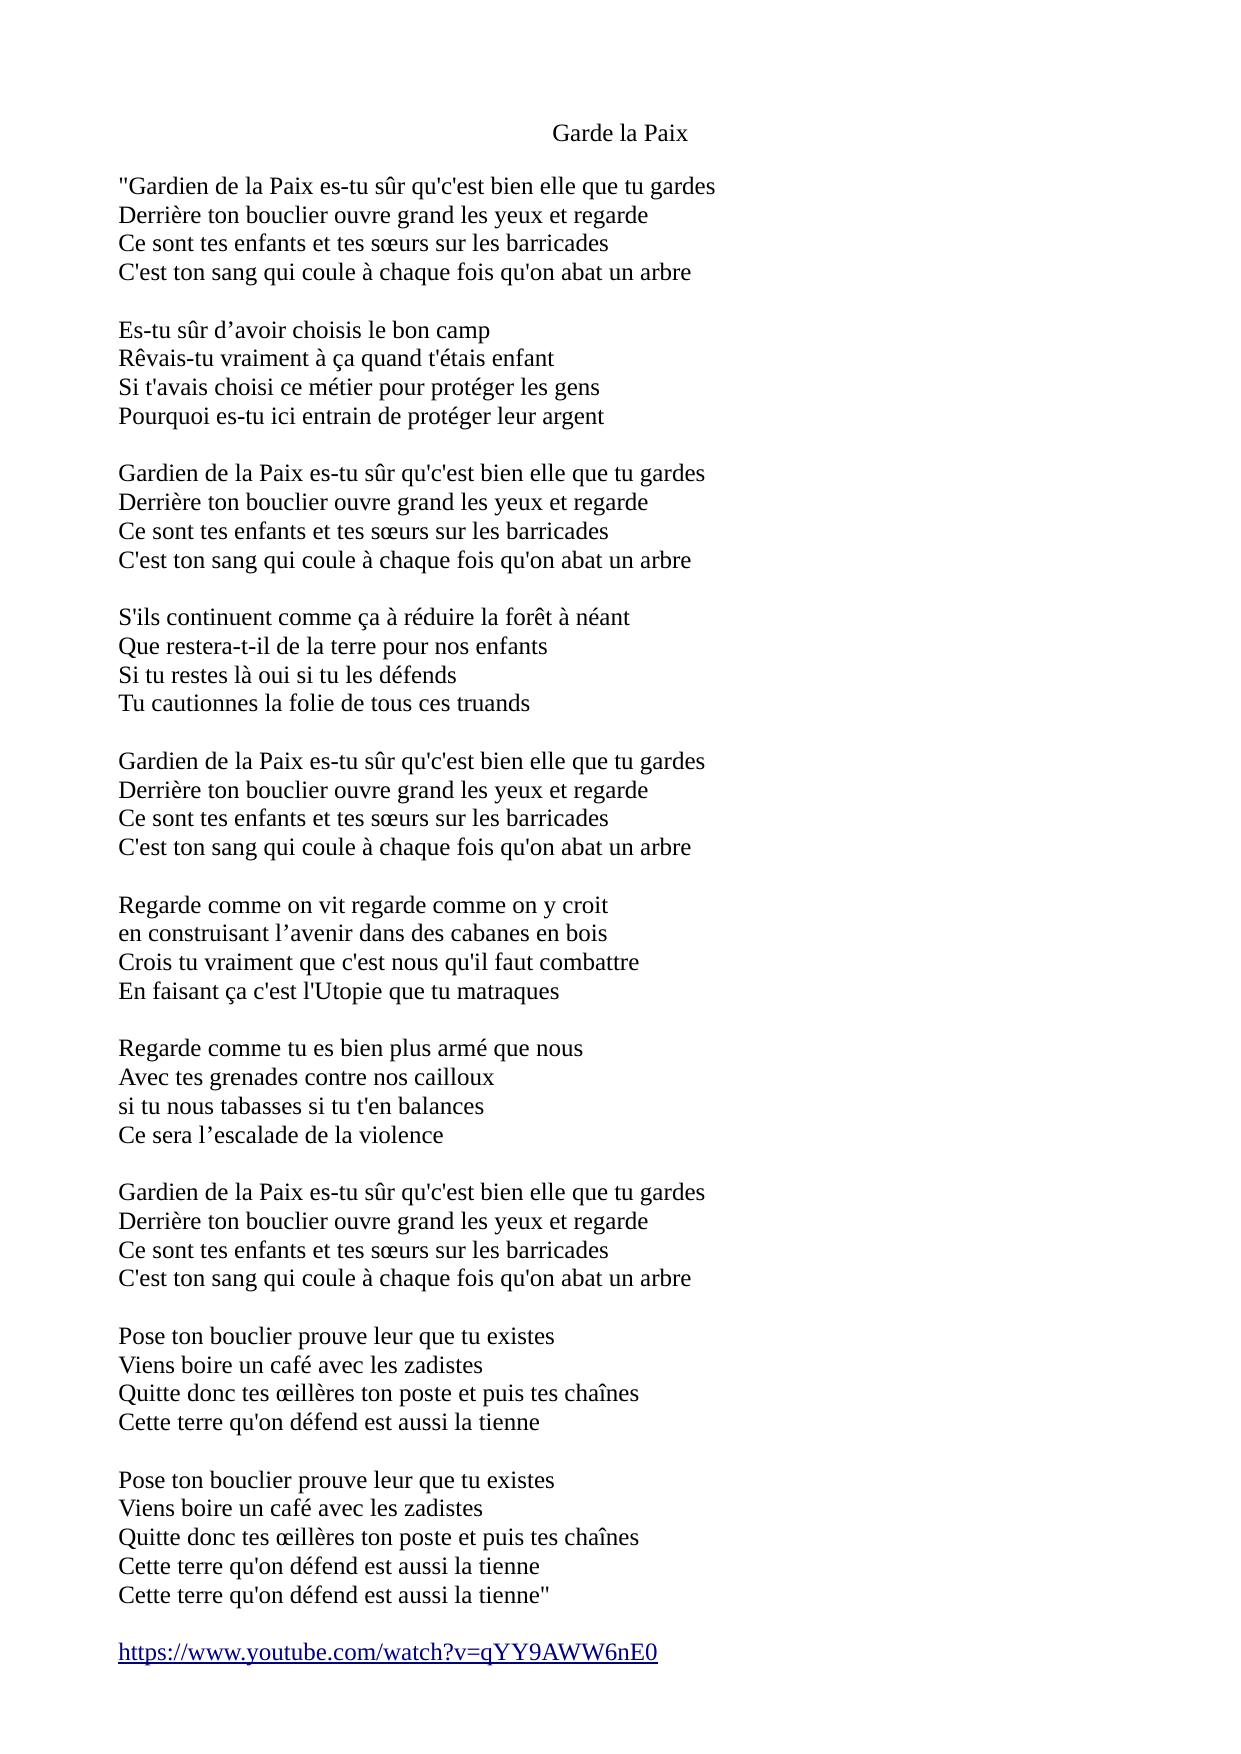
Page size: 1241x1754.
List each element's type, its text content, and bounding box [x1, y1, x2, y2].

text Derrière ton bouclier ouvre grand les yeux et regarde [118, 487, 1122, 516]
text Garde la Paix [118, 118, 1122, 147]
text Pose ton bouclier prouve leur que tu existes [118, 1321, 1122, 1350]
text Derrière ton bouclier ouvre grand les yeux et regarde [118, 200, 1122, 228]
text Ce sera l’escalade de la violence [118, 1120, 1122, 1148]
text C'est ton sang qui coule à chaque fois qu'on abat un arbre [118, 257, 1122, 286]
text Cette terre qu'on défend est aussi la tienne" [118, 1580, 1122, 1608]
text Si t'avais choisi ce métier pour protéger les gens [118, 372, 1122, 401]
text Gardien de la Paix es-tu sûr qu'c'est bien elle que tu gardes [118, 458, 1122, 487]
text Regarde comme tu es bien plus armé que nous [118, 1033, 1122, 1062]
text Es-tu sûr d’avoir choisis le bon camp [118, 315, 1122, 343]
text "Gardien de la Paix es-tu sûr qu'c'est bien elle que tu gardes [118, 171, 1122, 200]
text Gardien de la Paix es-tu sûr qu'c'est bien elle que tu gardes [118, 1177, 1122, 1206]
text Ce sont tes enfants et tes sœurs sur les barricades [118, 1235, 1122, 1263]
text Gardien de la Paix es-tu sûr qu'c'est bien elle que tu gardes [118, 746, 1122, 775]
text en construisant l’avenir dans des cabanes en bois [118, 918, 1122, 947]
text Cette terre qu'on défend est aussi la tienne [118, 1551, 1122, 1580]
text Si tu restes là oui si tu les défends [118, 660, 1122, 688]
text ﻿https://www.youtube.com/watch?v=qYY9AWW6nE0 [118, 1637, 1122, 1671]
text Quitte donc tes œillères ton poste et puis tes chaînes [118, 1522, 1122, 1551]
text Rêvais-tu vraiment à ça quand t'étais enfant [118, 343, 1122, 372]
text Avec tes grenades contre nos cailloux [118, 1062, 1122, 1091]
text C'est ton sang qui coule à chaque fois qu'on abat un arbre [118, 1263, 1122, 1292]
text Cette terre qu'on défend est aussi la tienne [118, 1407, 1122, 1436]
text Ce sont tes enfants et tes sœurs sur les barricades [118, 516, 1122, 545]
text En faisant ça c'est l'Utopie que tu matraques [118, 976, 1122, 1005]
text C'est ton sang qui coule à chaque fois qu'on abat un arbre [118, 545, 1122, 573]
text si tu nous tabasses si tu t'en balances [118, 1091, 1122, 1120]
text Viens boire un café avec les zadistes [118, 1350, 1122, 1378]
text Pose ton bouclier prouve leur que tu existes [118, 1465, 1122, 1493]
text Que restera-t-il de la terre pour nos enfants [118, 631, 1122, 660]
text Pourquoi es-tu ici entrain de protéger leur argent [118, 401, 1122, 430]
text C'est ton sang qui coule à chaque fois qu'on abat un arbre [118, 832, 1122, 861]
text Regarde comme on vit regarde comme on y croit [118, 890, 1122, 918]
text Derrière ton bouclier ouvre grand les yeux et regarde [118, 775, 1122, 803]
text S'ils continuent comme ça à réduire la forêt à néant [118, 602, 1122, 631]
text Crois tu vraiment que c'est nous qu'il faut combattre [118, 947, 1122, 976]
text Ce sont tes enfants et tes sœurs sur les barricades [118, 228, 1122, 257]
text Tu cautionnes la folie de tous ces truands [118, 688, 1122, 717]
text Quitte donc tes œillères ton poste et puis tes chaînes [118, 1378, 1122, 1407]
text Viens boire un café avec les zadistes [118, 1493, 1122, 1522]
text Derrière ton bouclier ouvre grand les yeux et regarde [118, 1206, 1122, 1235]
text Ce sont tes enfants et tes sœurs sur les barricades [118, 803, 1122, 832]
